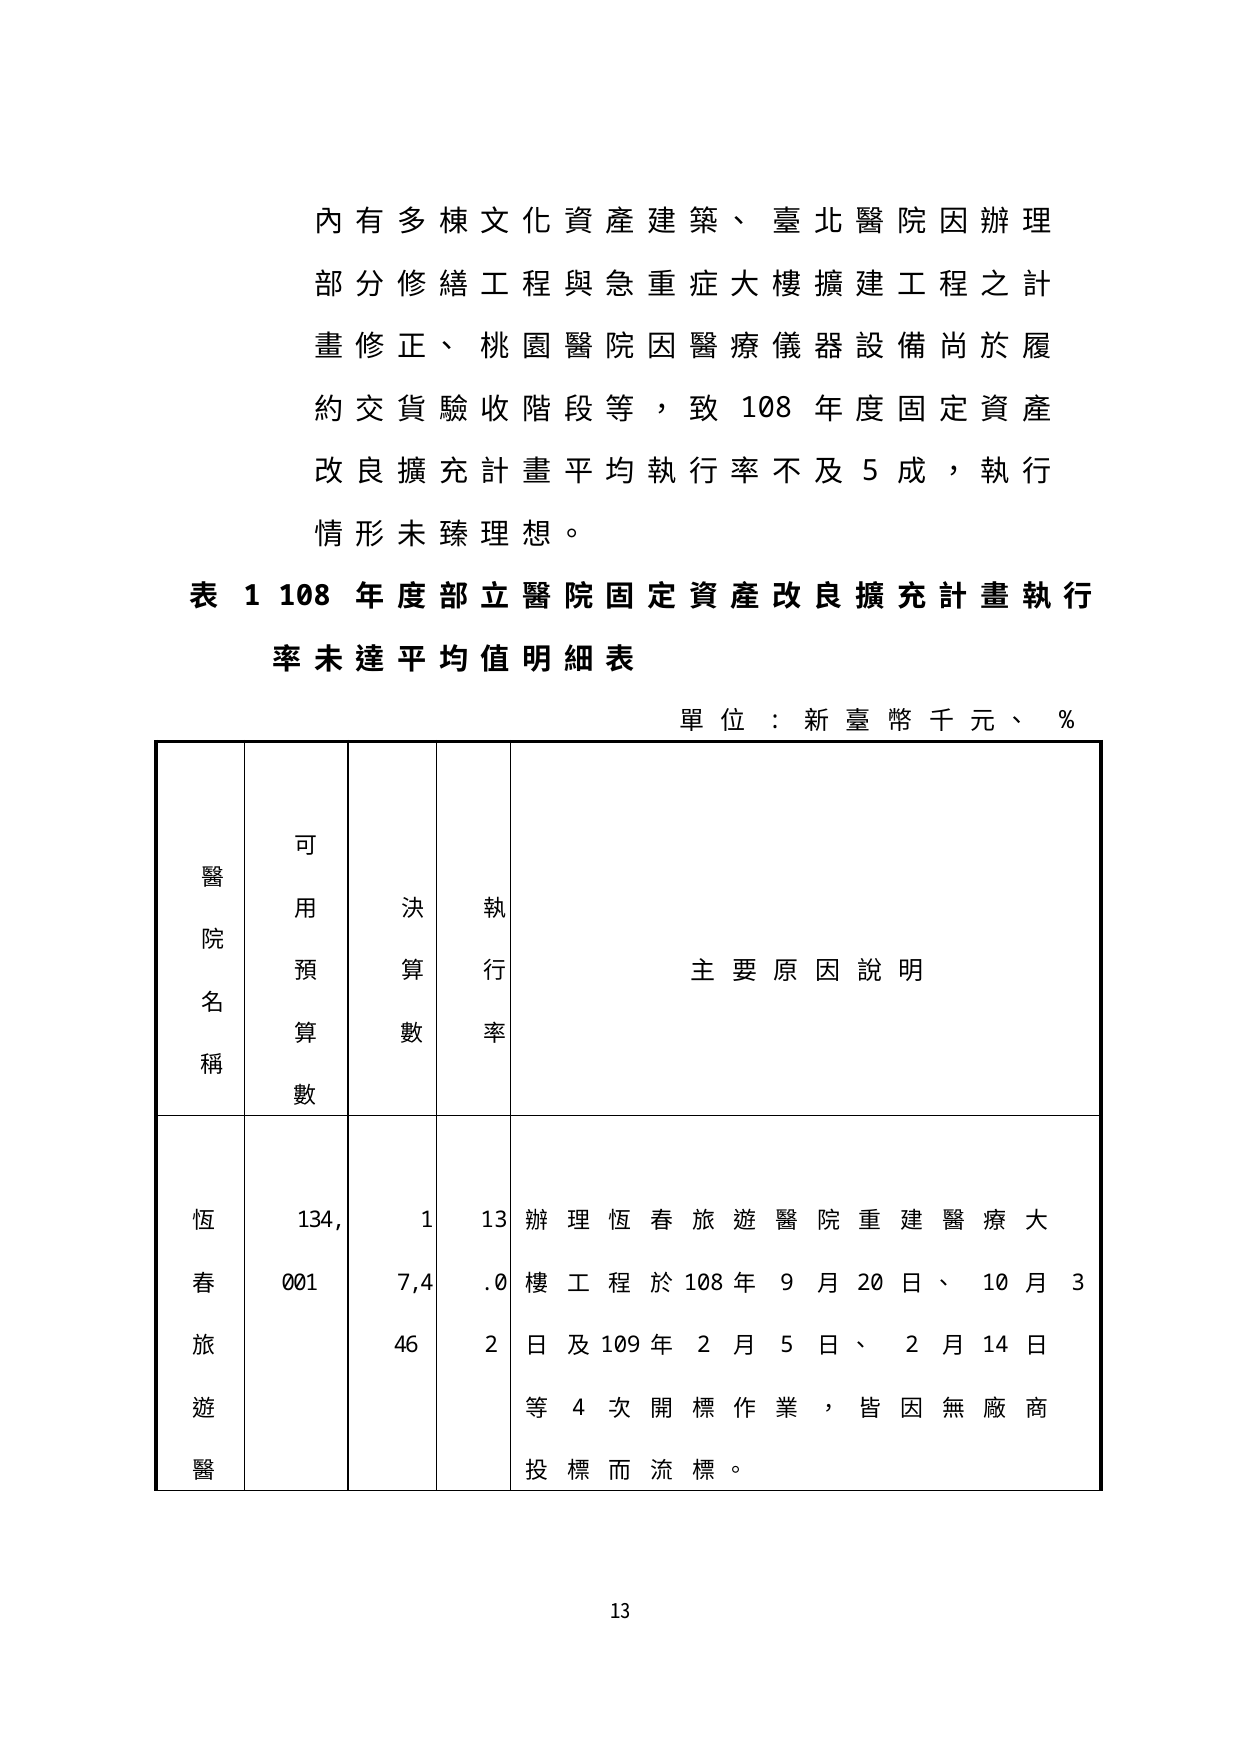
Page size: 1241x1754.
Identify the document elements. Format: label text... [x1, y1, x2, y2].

table_cell 134,001 [245, 1116, 347, 1490]
table_header 主要原因說明 [511, 743, 1099, 1115]
table_header 醫院名稱 [158, 743, 244, 1115]
table_cell 13.02 [437, 1116, 510, 1490]
table_cell 辦理恆春旅遊醫院重建醫療大樓工程於108年9月20日、10月3日及109年2月5日、2月14日等4次開標作業，皆因無廠商投標而流標。 [511, 1116, 1099, 1490]
table_header 執行率 [437, 743, 510, 1115]
text 表1 108年度部立醫院固定資產改良擴充計畫執行率未達平均值明細表 [153, 552, 1102, 677]
table_cell 恆春旅遊醫 [158, 1116, 244, 1490]
text 內有多棟文化資產建築、臺北醫院因辦理部分修繕工程與急重症大樓擴建工程之計畫修正、桃園醫院因醫療儀器設備尚於履約交貨驗收階段等，致108年度固定資產改良擴充計畫平均執行率不及5成，執行情形未臻理想。 [271, 177, 1058, 552]
table_header 可用預算數 [245, 743, 347, 1115]
text 單位:新臺幣千元、% [183, 677, 1087, 740]
table_header 決算數 [349, 743, 436, 1115]
table_cell 17,446 [349, 1116, 436, 1490]
